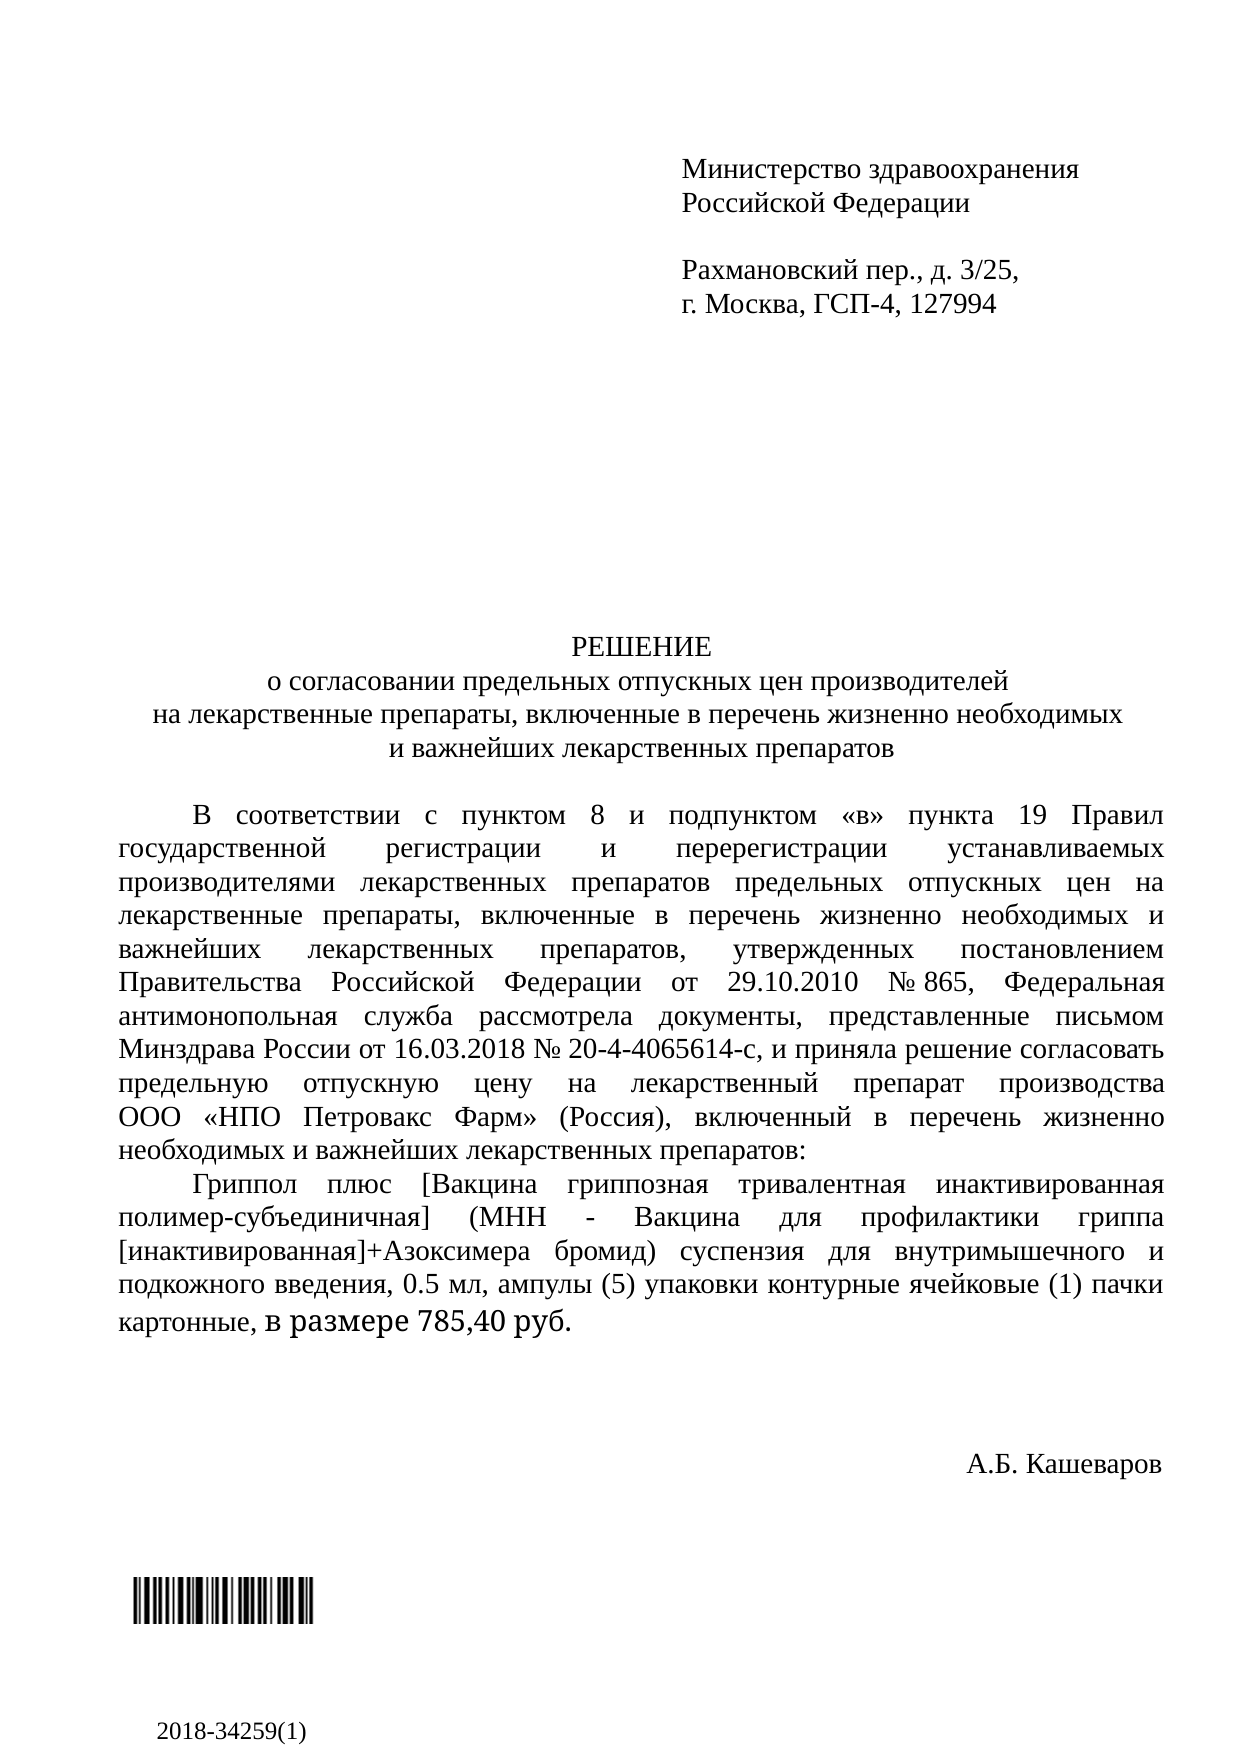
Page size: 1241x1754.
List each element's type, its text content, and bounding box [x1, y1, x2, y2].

text Рахмановский пер., д. 3/25, [681, 252, 1165, 286]
text Министерство здравоохранения [681, 152, 1165, 185]
text Гриппол плюс [Вакцина гриппозная тривалентная инактивированная полимер-субъединичная] (МНН - Вакцина для профилактики гриппа [инактивированная]+Азоксимера бромид) суспензия для внутримышечного и подкожного введения, 0.5 мл, ампулы (5) упаковки контурные ячейковые (1) пачки картонные, в размере 785,40 руб. [118, 1166, 1165, 1340]
text РЕШЕНИЕ [118, 629, 1165, 663]
text и важнейших лекарственных препаратов [118, 730, 1165, 763]
text Российской Федерации [681, 185, 1165, 219]
text В соответствии с пунктом 8 и подпунктом «в» пункта 19 Правил государственной регистрации и перерегистрации устанавливаемых производителями лекарственных препаратов предельных отпускных цен на лекарственные препараты, включенные в перечень жизненно необходимых и важнейших лекарственных препаратов, утвержденных постановлением Правительства Российской Федерации от 29.10.2010 № 865, Федеральная антимонопольная служба рассмотрела документы, представленные письмом Минздрава России от 16.03.2018 № 20-4-4065614-с, и приняла решение согласовать предельную отпускную цену на лекарственный препарат производства ООО «НПО Петровакс Фарм» (Россия), включенный в перечень жизненно необходимых и важнейших лекарственных препаратов: [118, 797, 1165, 1166]
text г. Москва, ГСП-4, 127994 [681, 286, 1165, 319]
text на лекарственные препараты, включенные в перечень жизненно необходимых [118, 696, 1165, 730]
text о согласовании предельных отпускных цен производителей [118, 663, 1165, 696]
text А.Б. Кашеваров [118, 1446, 1165, 1480]
picture [118, 1577, 331, 1624]
